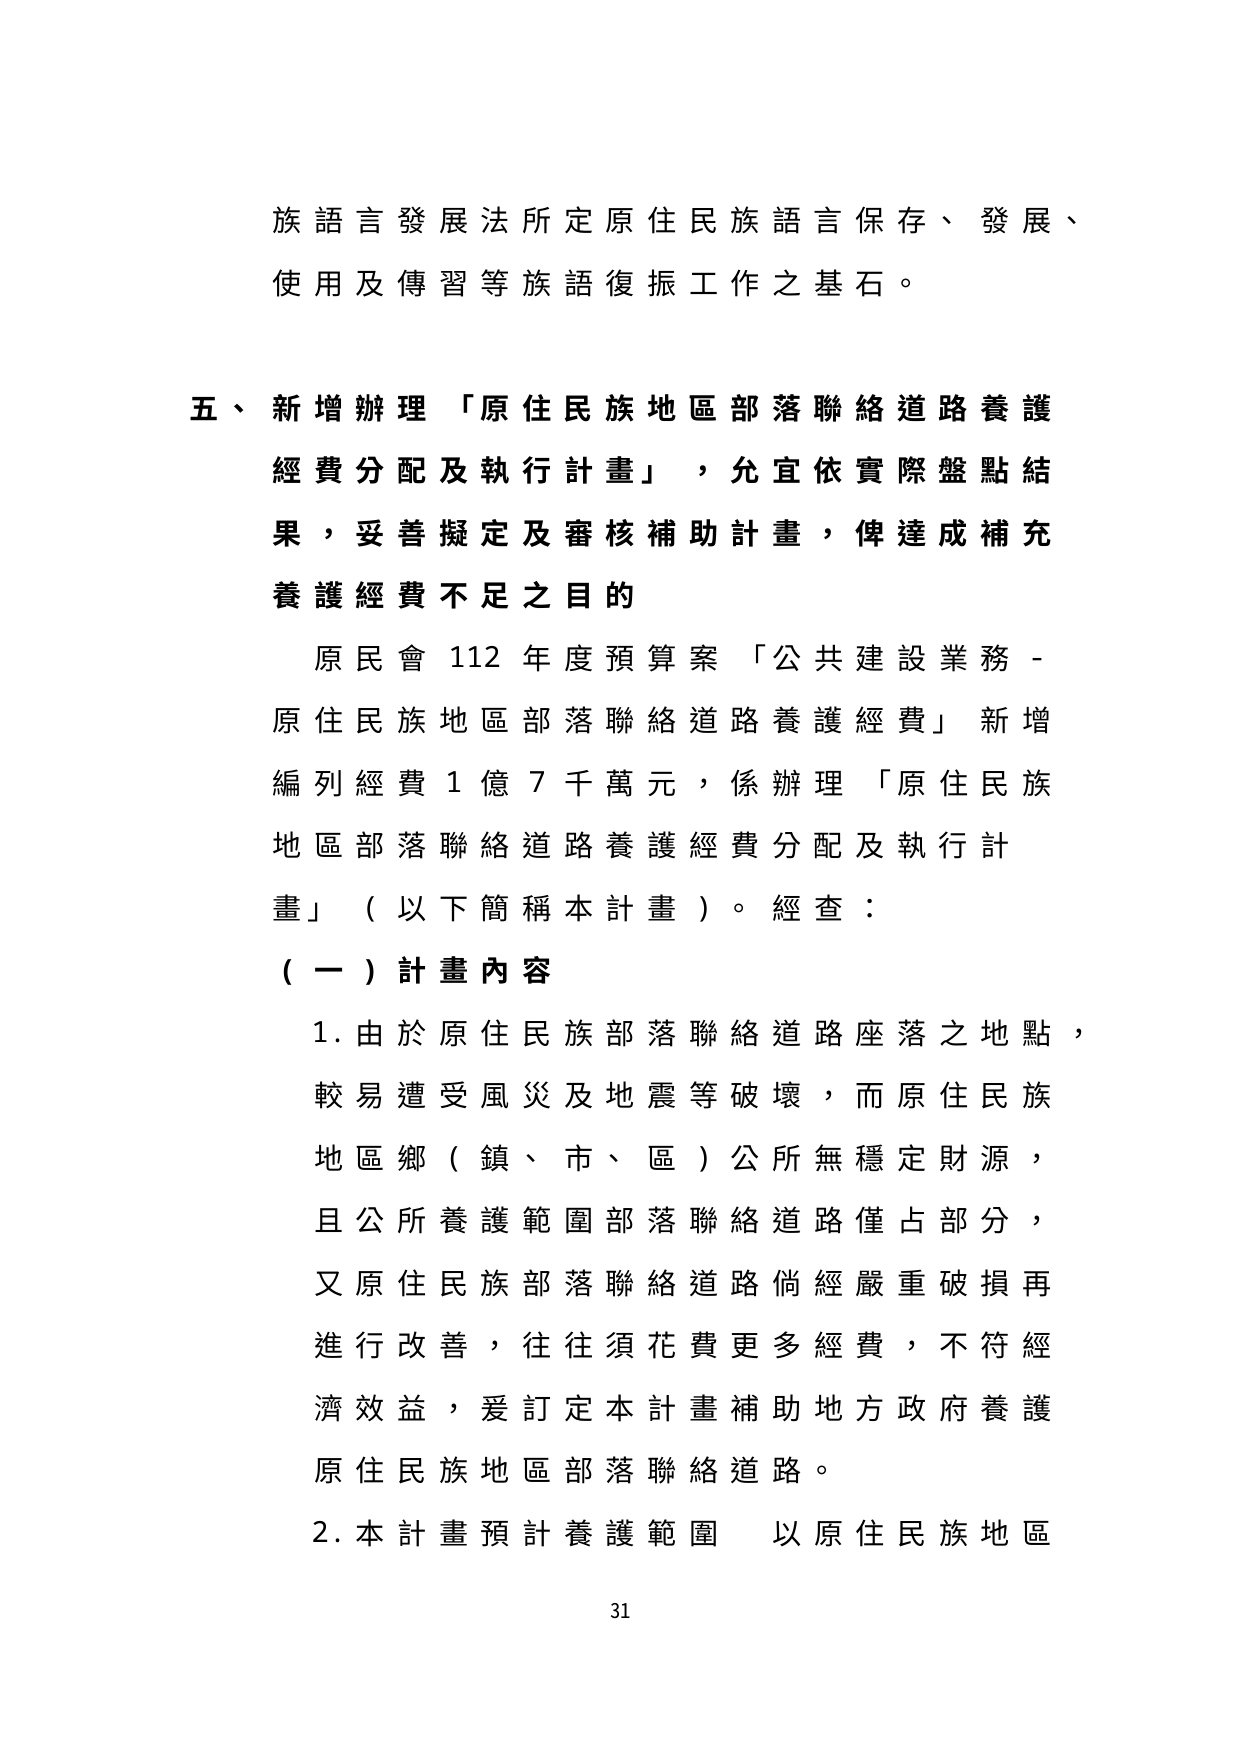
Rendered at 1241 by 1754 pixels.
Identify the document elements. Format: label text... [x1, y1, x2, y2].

text (一)計畫內容 [242, 927, 1058, 990]
text 1.由於原住民族部落聯絡道路座落之地點，較易遭受風災及地震等破壞，而原住民族地區鄉(鎮、市、區)公所無穩定財源，且公所養護範圍部落聯絡道路僅占部分，又原住民族部落聯絡道路倘經嚴重破損再進行改善，往往須花費更多經費，不符經濟效益，爰訂定本計畫補助地方政府養護原住民族地區部落聯絡道路。 [271, 990, 1058, 1490]
text 綜上，原民會於111年起辦理國家語言整體發展方案，惟迄111年9月底未依原住民族語言發展法相關規定發布原住民族語言發展補助辦法，允宜儘速訂定，及完備各縣市原住民族語言推廣人員，以落實推動原住民族語言發展法所定原住民族語言保存、發展、使用及傳習等族語復振工作之基石。 [242, 177, 1058, 302]
text 五、新增辦理「原住民族地區部落聯絡道路養護經費分配及執行計畫」，允宜依實際盤點結果，妥善擬定及審核補助計畫，俾達成補充養護經費不足之目的 [183, 365, 1058, 615]
text 2.本計畫預計養護範圍 以原住民族地區鄉(鎮、市、區)之部落聯絡道路為範圍，總里程約1,805公里，另部落聯絡道路係指原住民族部落間，以及銜接公路系統之聯絡道路，且非屬公路系統或其他目的事業道路者，如省道、縣道、區道、鄉道、專用道路、市區道路、農路、林道、水防道路、部落內巷道等。 [271, 1490, 1058, 1552]
text 原民會112年度預算案「公共建設業務-原住民族地區部落聯絡道路養護經費」新增編列經費1億7千萬元，係辦理「原住民族地區部落聯絡道路養護經費分配及執行計畫」(以下簡稱本計畫)。經查： [242, 615, 1058, 927]
